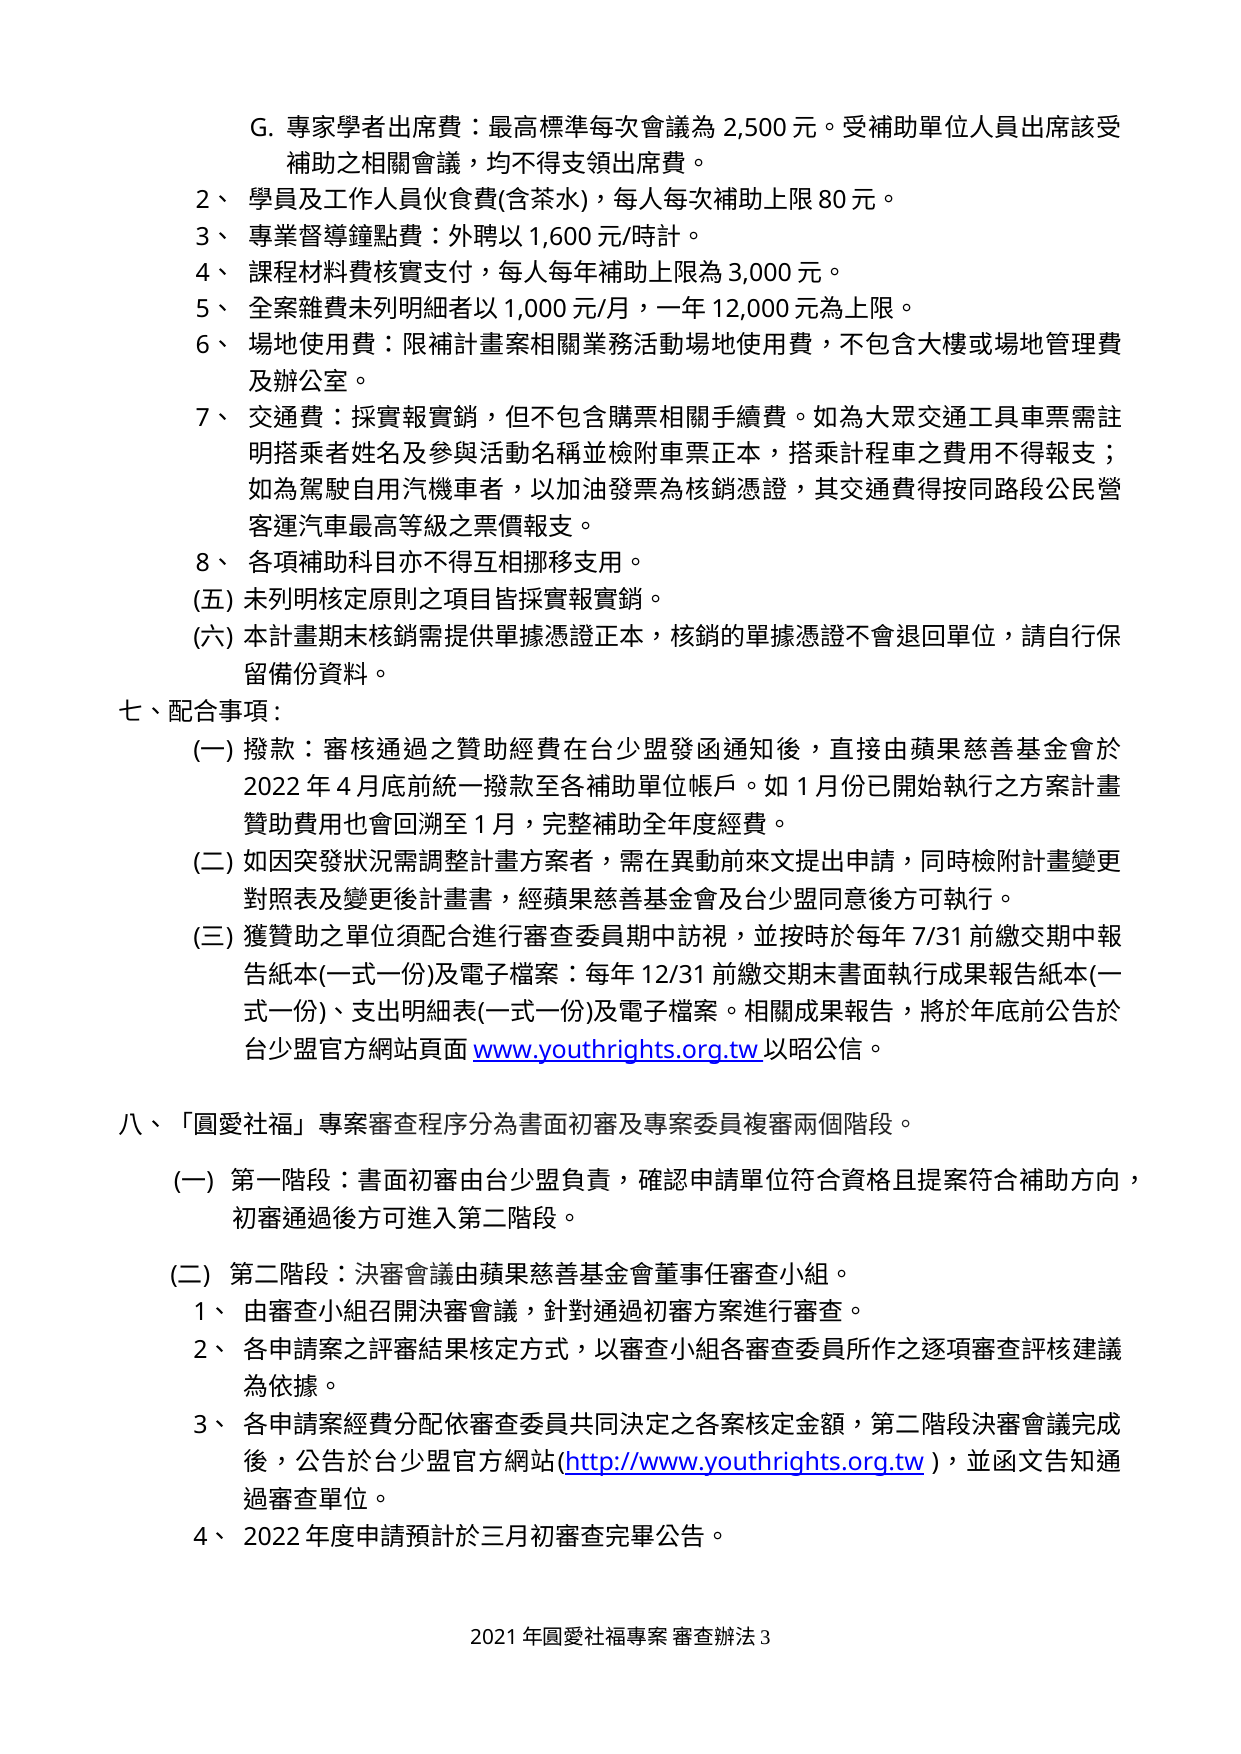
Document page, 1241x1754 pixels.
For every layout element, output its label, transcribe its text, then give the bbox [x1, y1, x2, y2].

list 交通費：採實報實銷，但不包含購票相關手續費。如為大眾交通工具車票需註明搭乘者姓名及參與活動名稱並檢附車票正本，搭乘計程車之費用不得報支；如為駕駛自用汽機車者，以加油發票為核銷憑證，其交通費得按同路段公民營客運汽車最高等級之票價報支。 [195, 397, 1122, 542]
list 撥款：審核通過之贊助經費在台少盟發函通知後，直接由蘋果慈善基金會於2022年4月底前統一撥款至各補助單位帳戶。如1月份已開始執行之方案計畫贊助費用也會回溯至1月，完整補助全年度經費。 [193, 729, 1122, 841]
list 專家學者出席費：最高標準每次會議為2,500元。受補助單位人員出席該受補助之相關會議，均不得支領出席費。 [249, 107, 1122, 180]
list 本計畫期末核銷需提供單據憑證正本，核銷的單據憑證不會退回單位，請自行保留備份資料。 [193, 616, 1122, 691]
text (二) 第二階段：決審會議由蘋果慈善基金會董事任審查小組。 [118, 1254, 1122, 1291]
list 2022年度申請預計於三月初審查完畢公告。 [193, 1516, 1122, 1554]
list 課程材料費核實支付，每人每年補助上限為3,000元。 [195, 252, 1122, 289]
list 獲贊助之單位須配合進行審查委員期中訪視，並按時於每年7/31前繳交期中報告紙本(一式一份)及電子檔案：每年12/31前繳交期末書面執行成果報告紙本(一式一份)、支出明細表(一式一份)及電子檔案。相關成果報告，將於年底前公告於台少盟官方網站頁面www.youthrights.org.tw以昭公信。 [193, 916, 1122, 1066]
list 由審查小組召開決審會議，針對通過初審方案進行審查。 [193, 1291, 1122, 1329]
text 八、「圓愛社福」專案審查程序分為書面初審及專案委員複審兩個階段。 [118, 1104, 1122, 1141]
list 各申請案之評審結果核定方式，以審查小組各審查委員所作之逐項審查評核建議為依據。 [193, 1329, 1122, 1404]
list 專業督導鐘點費：外聘以1,600元/時計。 [195, 216, 1122, 252]
list 各項補助科目亦不得互相挪移支用。 [195, 542, 1122, 579]
list 學員及工作人員伙食費(含茶水)，每人每次補助上限80元。 [195, 180, 1122, 216]
list 各申請案經費分配依審查委員共同決定之各案核定金額，第二階段決審會議完成後，公告於台少盟官方網站(http://www.youthrights.org.tw )，並函文告知通過審查單位。 [193, 1404, 1122, 1516]
list 全案雜費未列明細者以1,000元/月，一年12,000元為上限。 [195, 289, 1122, 325]
list 第一階段：書面初審由台少盟負責，確認申請單位符合資格且提案符合補助方向，初審通過後方可進入第二階段。 [173, 1160, 1122, 1235]
list 場地使用費：限補計畫案相關業務活動場地使用費，不包含大樓或場地管理費及辦公室。 [195, 325, 1122, 397]
text 七、配合事項 : [118, 691, 1122, 729]
list 未列明核定原則之項目皆採實報實銷。 [193, 579, 1122, 616]
list 如因突發狀況需調整計畫方案者，需在異動前來文提出申請，同時檢附計畫變更對照表及變更後計畫書，經蘋果慈善基金會及台少盟同意後方可執行。 [193, 841, 1122, 916]
